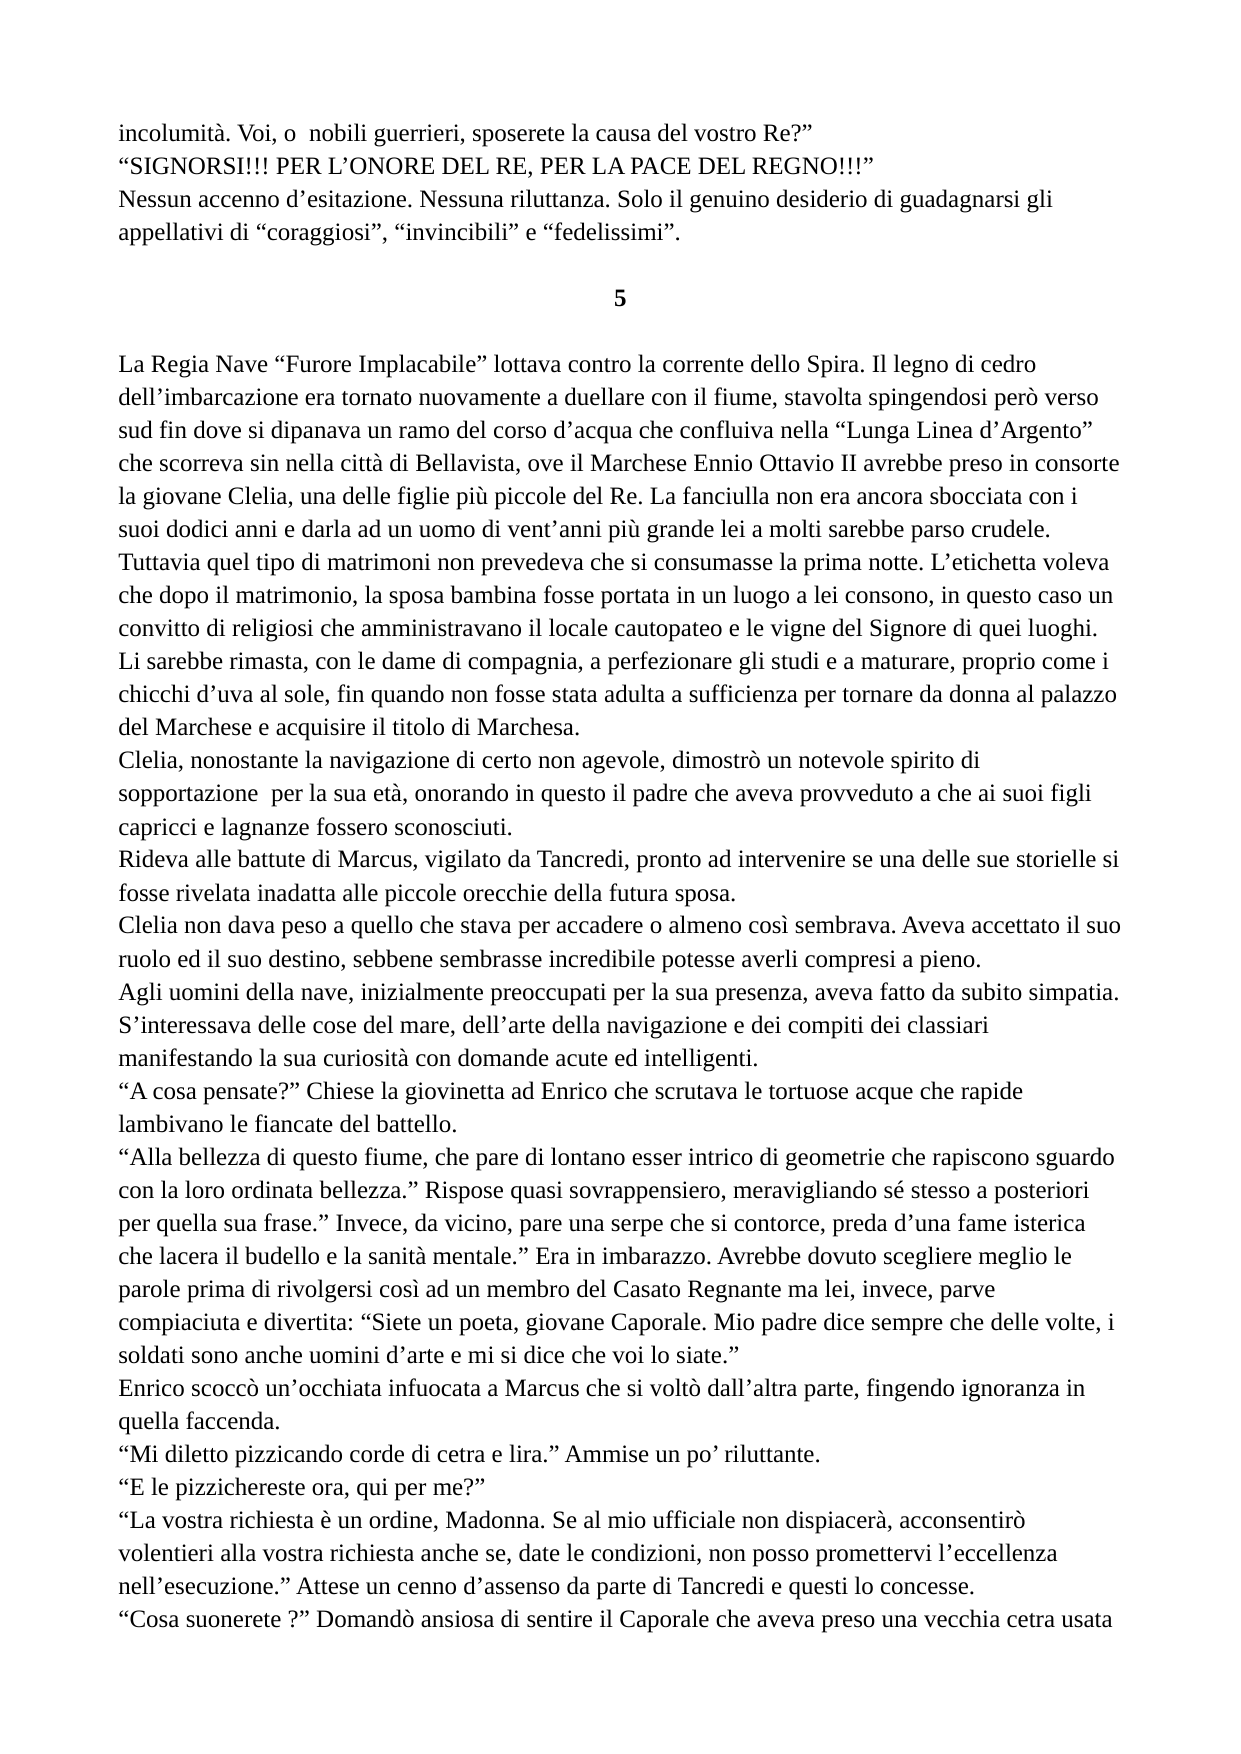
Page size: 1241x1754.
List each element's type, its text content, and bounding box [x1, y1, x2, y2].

text Clelia non dava peso a quello che stava per accadere o almeno così sembrava. Aveva accettato il suo ruolo ed il suo destino, sebbene sembrasse incredibile potesse averli compresi a pieno. [118, 911, 1122, 972]
text “Mi diletto pizzicando corde di cetra e lira.” Ammise un po’ riluttante. [118, 1439, 1122, 1468]
text Rideva alle battute di Marcus, vigilato da Tancredi, pronto ad intervenire se una delle sue storielle si fosse rivelata inadatta alle piccole orecchie della futura sposa. [118, 844, 1122, 906]
text “SIGNORSI!!! PER L’ONORE DEL RE, PER LA PACE DEL REGNO!!!” [118, 151, 1122, 180]
text La Regia Nave “Furore Implacabile” lottava contro la corrente dello Spira. Il legno di cedro dell’imbarcazione era tornato nuovamente a duellare con il fiume, stavolta spingendosi però verso sud fin dove si dipanava un ramo del corso d’acqua che confluiva nella “Lunga Linea d’Argento” che scorreva sin nella città di Bellavista, ove il Marchese Ennio Ottavio II avrebbe preso in consorte la giovane Clelia, una delle figlie più piccole del Re. La fanciulla non era ancora sbocciata con i suoi dodici anni e darla ad un uomo di vent’anni più grande lei a molti sarebbe parso crudele. Tuttavia quel tipo di matrimoni non prevedeva che si consumasse la prima notte. L’etichetta voleva che dopo il matrimonio, la sposa bambina fosse portata in un luogo a lei consono, in questo caso un convitto di religiosi che amministravano il locale cautopateo e le vigne del Signore di quei luoghi. [118, 349, 1122, 642]
text Clelia, nonostante la navigazione di certo non agevole, dimostrò un notevole spirito di sopportazione per la sua età, onorando in questo il padre che aveva provveduto a che ai suoi figli capricci e lagnanze fossero sconosciuti. [118, 746, 1122, 840]
text “Alla bellezza di questo fiume, che pare di lontano esser intrico di geometrie che rapiscono sguardo con la loro ordinata bellezza.” Rispose quasi sovrappensiero, meravigliando sé stesso a posteriori per quella sua frase.” Invece, da vicino, pare una serpe che si contorce, preda d’una fame isterica che lacera il budello e la sanità mentale.” Era in imbarazzo. Avrebbe dovuto scegliere meglio le parole prima di rivolgersi così ad un membro del Casato Regnante ma lei, invece, parve compiaciuta e divertita: “Siete un poeta, giovane Caporale. Mio padre dice sempre che delle volte, i soldati sono anche uomini d’arte e mi si dice che voi lo siate.” [118, 1142, 1122, 1369]
text Enrico scoccò un’occhiata infuocata a Marcus che si voltò dall’altra parte, fingendo ignoranza in quella faccenda. [118, 1373, 1122, 1435]
text “Cosa suonerete ?” Domandò ansiosa di sentire il Caporale che aveva preso una vecchia cetra usata [118, 1604, 1122, 1633]
text 5 [118, 283, 1122, 312]
text “E le pizzichereste ora, qui per me?” [118, 1472, 1122, 1501]
text Agli uomini della nave, inizialmente preoccupati per la sua presenza, aveva fatto da subito simpatia. S’interessava delle cose del mare, dell’arte della navigazione e dei compiti dei classiari manifestando la sua curiosità con domande acute ed intelligenti. [118, 977, 1122, 1071]
text “A cosa pensate?” Chiese la giovinetta ad Enrico che scrutava le tortuose acque che rapide lambivano le fiancate del battello. [118, 1076, 1122, 1137]
text incolumità. Voi, o nobili guerrieri, sposerete la causa del vostro Re?” [118, 118, 1122, 147]
text Li sarebbe rimasta, con le dame di compagnia, a perfezionare gli studi e a maturare, proprio come i chicchi d’uva al sole, fin quando non fosse stata adulta a sufficienza per tornare da donna al palazzo del Marchese e acquisire il titolo di Marchesa. [118, 646, 1122, 741]
text “La vostra richiesta è un ordine, Madonna. Se al mio ufficiale non dispiacerà, acconsentirò volentieri alla vostra richiesta anche se, date le condizioni, non posso promettervi l’eccellenza nell’esecuzione.” Attese un cenno d’assenso da parte di Tancredi e questi lo concesse. [118, 1505, 1122, 1600]
text Nessun accenno d’esitazione. Nessuna riluttanza. Solo il genuino desiderio di guadagnarsi gli appellativi di “coraggiosi”, “invincibili” e “fedelissimi”. [118, 184, 1122, 246]
